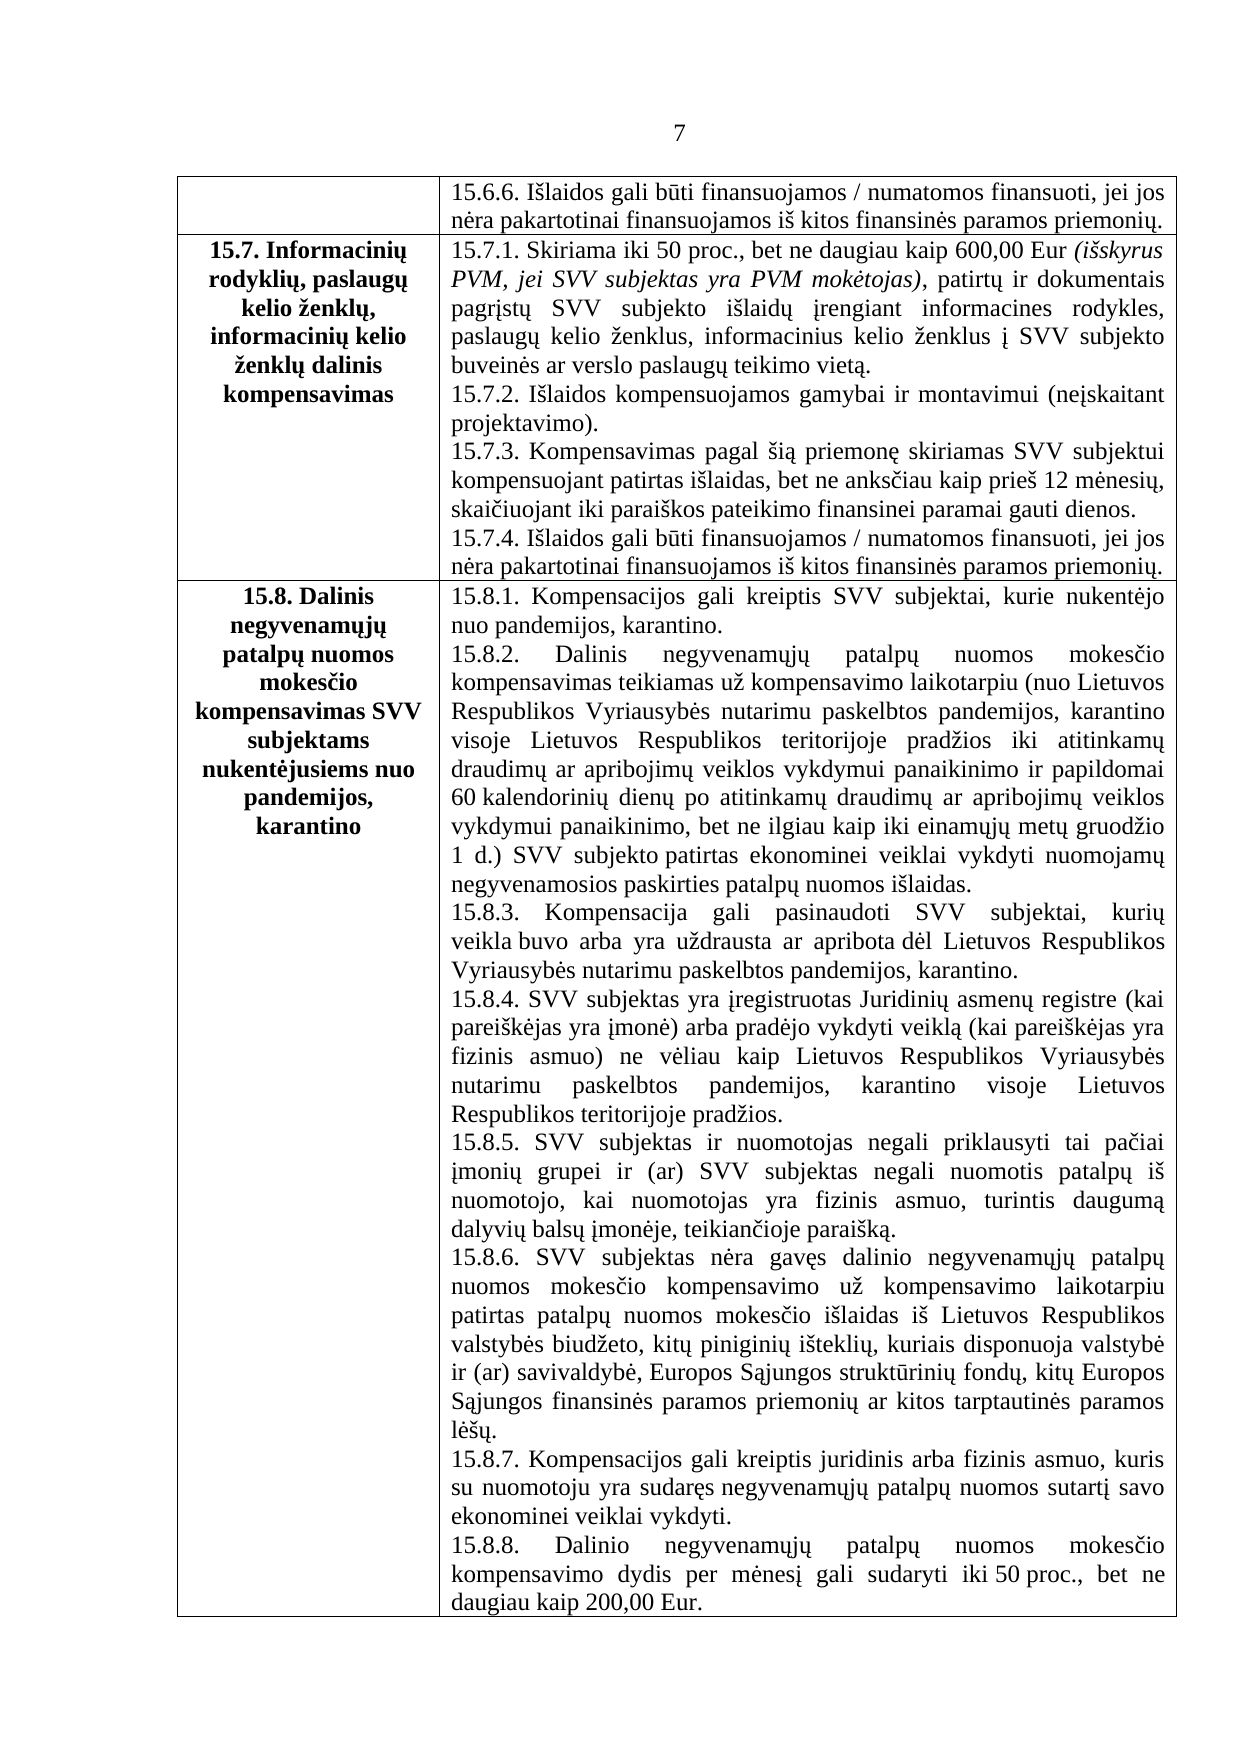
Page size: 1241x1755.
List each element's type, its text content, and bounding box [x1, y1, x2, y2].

table_cell 15.7. Informacinių rodyklių, paslaugų kelio ženklų, informacinių kelio ženklų dalinis kompensavimas [178, 235, 439, 580]
table_cell [178, 177, 439, 234]
table_cell 15.6.6. Išlaidos gali būti finansuojamos / numatomos finansuoti, jei jos nėra pakartotinai finansuojamos iš kitos finansinės paramos priemonių. [440, 177, 1176, 234]
table_cell 15.8.1. Kompensacijos gali kreiptis SVV subjektai, kurie nukentėjo nuo pandemijos, karantino. 15.8.2. Dalinis negyvenamųjų patalpų nuomos mokesčio kompensavimas teikiamas už kompensavimo laikotarpiu (nuo Lietuvos Respublikos Vyriausybės nutarimu paskelbtos pandemijos, karantino visoje Lietuvos Respublikos teritorijoje pradžios iki atitinkamų draudimų ar apribojimų veiklos vykdymui panaikinimo ir papildomai 60 kalendorinių dienų po atitinkamų draudimų ar apribojimų veiklos vykdymui panaikinimo, bet ne ilgiau kaip iki einamųjų metų gruodžio 1 d.) SVV subjekto patirtas ekonominei veiklai vykdyti nuomojamų negyvenamosios paskirties patalpų nuomos išlaidas. 15.8.3. Kompensacija gali pasinaudoti SVV subjektai, kurių veikla buvo arba yra uždrausta ar apribota dėl Lietuvos Respublikos Vyriausybės nutarimu paskelbtos pandemijos, karantino. 15.8.4. SVV subjektas yra įregistruotas Juridinių asmenų registre (kai pareiškėjas yra įmonė) arba pradėjo vykdyti veiklą (kai pareiškėjas yra fizinis asmuo) ne vėliau kaip Lietuvos Respublikos Vyriausybės nutarimu paskelbtos pandemijos, karantino visoje Lietuvos Respublikos teritorijoje pradžios. 15.8.5. SVV subjektas ir nuomotojas negali priklausyti tai pačiai įmonių grupei ir (ar) SVV subjektas negali nuomotis patalpų iš nuomotojo, kai nuomotojas yra fizinis asmuo, turintis daugumą dalyvių balsų įmonėje, teikiančioje paraišką. 15.8.6. SVV subjektas nėra gavęs dalinio negyvenamųjų patalpų nuomos mokesčio kompensavimo už kompensavimo laikotarpiu patirtas patalpų nuomos mokesčio išlaidas iš Lietuvos Respublikos valstybės biudžeto, kitų piniginių išteklių, kuriais disponuoja valstybė ir (ar) savivaldybė, Europos Sąjungos struktūrinių fondų, kitų Europos Sąjungos finansinės paramos priemonių ar kitos tarptautinės paramos lėšų. 15.8.7. Kompensacijos gali kreiptis juridinis arba fizinis asmuo, kuris su nuomotoju yra sudaręs negyvenamųjų patalpų nuomos sutartį savo ekonominei veiklai vykdyti. 15.8.8. Dalinio negyvenamųjų patalpų nuomos mokesčio kompensavimo dydis per mėnesį gali sudaryti iki 50 proc., bet ne daugiau kaip 200,00 Eur. [440, 581, 1176, 1616]
table_cell 15.8. Dalinis negyvenamųjų patalpų nuomos mokesčio kompensavimas SVV subjektams nukentėjusiems nuo pandemijos, karantino [178, 581, 439, 1616]
table_cell 15.7.1. Skiriama iki 50 proc., bet ne daugiau kaip 600,00 Eur (išskyrus PVM, jei SVV subjektas yra PVM mokėtojas), patirtų ir dokumentais pagrįstų SVV subjekto išlaidų įrengiant informacines rodykles, paslaugų kelio ženklus, informacinius kelio ženklus į SVV subjekto buveinės ar verslo paslaugų teikimo vietą. 15.7.2. Išlaidos kompensuojamos gamybai ir montavimui (neįskaitant projektavimo). 15.7.3. Kompensavimas pagal šią priemonę skiriamas SVV subjektui kompensuojant patirtas išlaidas, bet ne anksčiau kaip prieš 12 mėnesių, skaičiuojant iki paraiškos pateikimo finansinei paramai gauti dienos. 15.7.4. Išlaidos gali būti finansuojamos / numatomos finansuoti, jei jos nėra pakartotinai finansuojamos iš kitos finansinės paramos priemonių. [440, 235, 1176, 580]
